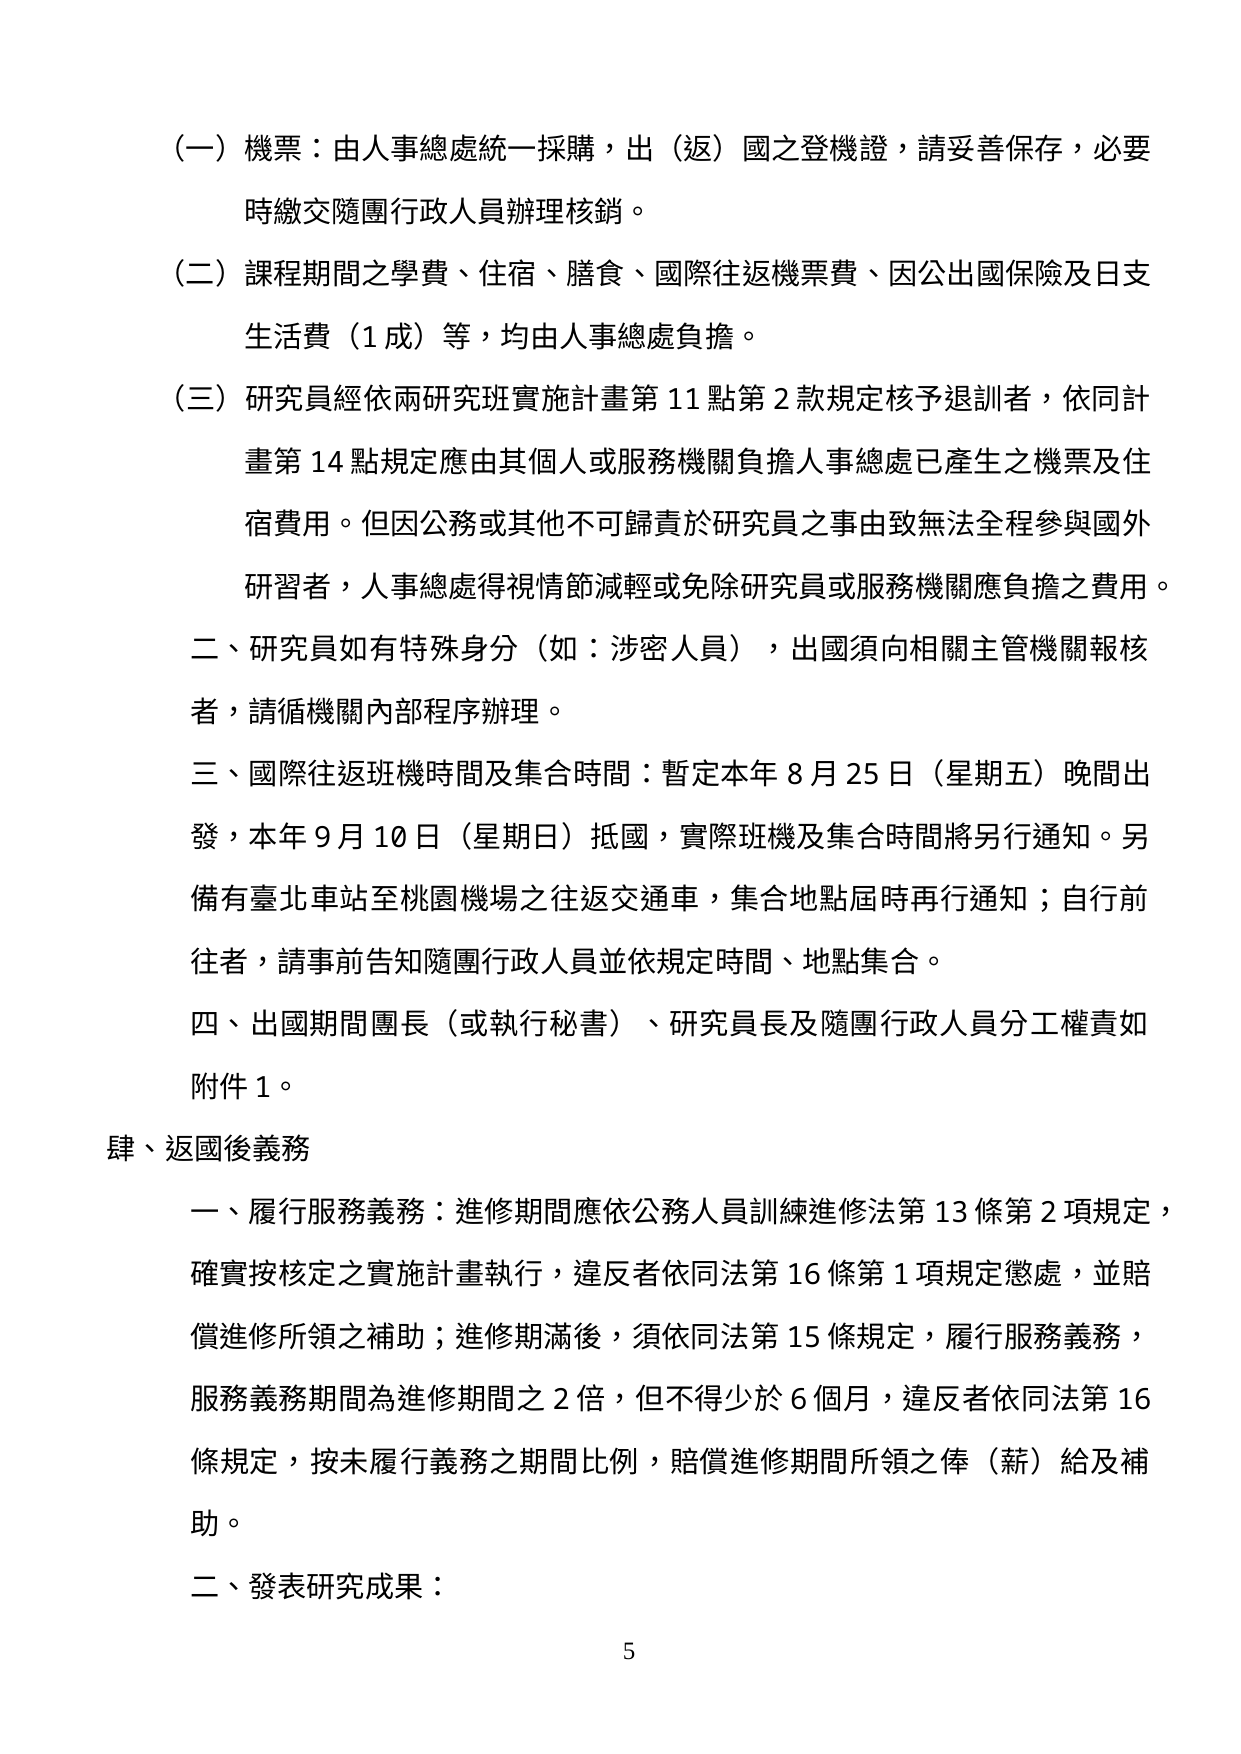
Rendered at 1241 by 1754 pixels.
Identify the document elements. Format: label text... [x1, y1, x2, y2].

text （二）課程期間之學費、住宿、膳食、國際往返機票費、因公出國保險及日支生活費（1成）等，均由人事總處負擔。 [156, 230, 1152, 355]
text （一）機票：由人事總處統一採購，出（返）國之登機證，請妥善保存，必要時繳交隨團行政人員辦理核銷。 [156, 105, 1152, 230]
text 三、國際往返班機時間及集合時間：暫定本年8月25日（星期五）晚間出發，本年9月10日（星期日）抵國，實際班機及集合時間將另行通知。另備有臺北車站至桃園機場之往返交通車，集合地點屆時再行通知；自行前往者，請事前告知隨團行政人員並依規定時間、地點集合。 [190, 730, 1152, 980]
text 一、履行服務義務：進修期間應依公務人員訓練進修法第13條第2項規定，確實按核定之實施計畫執行，違反者依同法第16條第1項規定懲處，並賠償進修所領之補助；進修期滿後，須依同法第15條規定，履行服務義務，服務義務期間為進修期間之2倍，但不得少於6個月，違反者依同法第16條規定，按未履行義務之期間比例，賠償進修期間所領之俸（薪）給及補助。 [190, 1168, 1152, 1543]
text 四、出國期間團長（或執行秘書）、研究員長及隨團行政人員分工權責如附件1。 [190, 980, 1152, 1105]
text （三）研究員經依兩研究班實施計畫第11點第2款規定核予退訓者，依同計畫第14點規定應由其個人或服務機關負擔人事總處已產生之機票及住宿費用。但因公務或其他不可歸責於研究員之事由致無法全程參與國外研習者，人事總處得視情節減輕或免除研究員或服務機關應負擔之費用。 [156, 355, 1152, 605]
text 肆、返國後義務 [106, 1105, 1152, 1168]
text 二、發表研究成果： [190, 1543, 1152, 1605]
text 二、研究員如有特殊身分（如：涉密人員），出國須向相關主管機關報核者，請循機關內部程序辦理。 [190, 605, 1152, 730]
